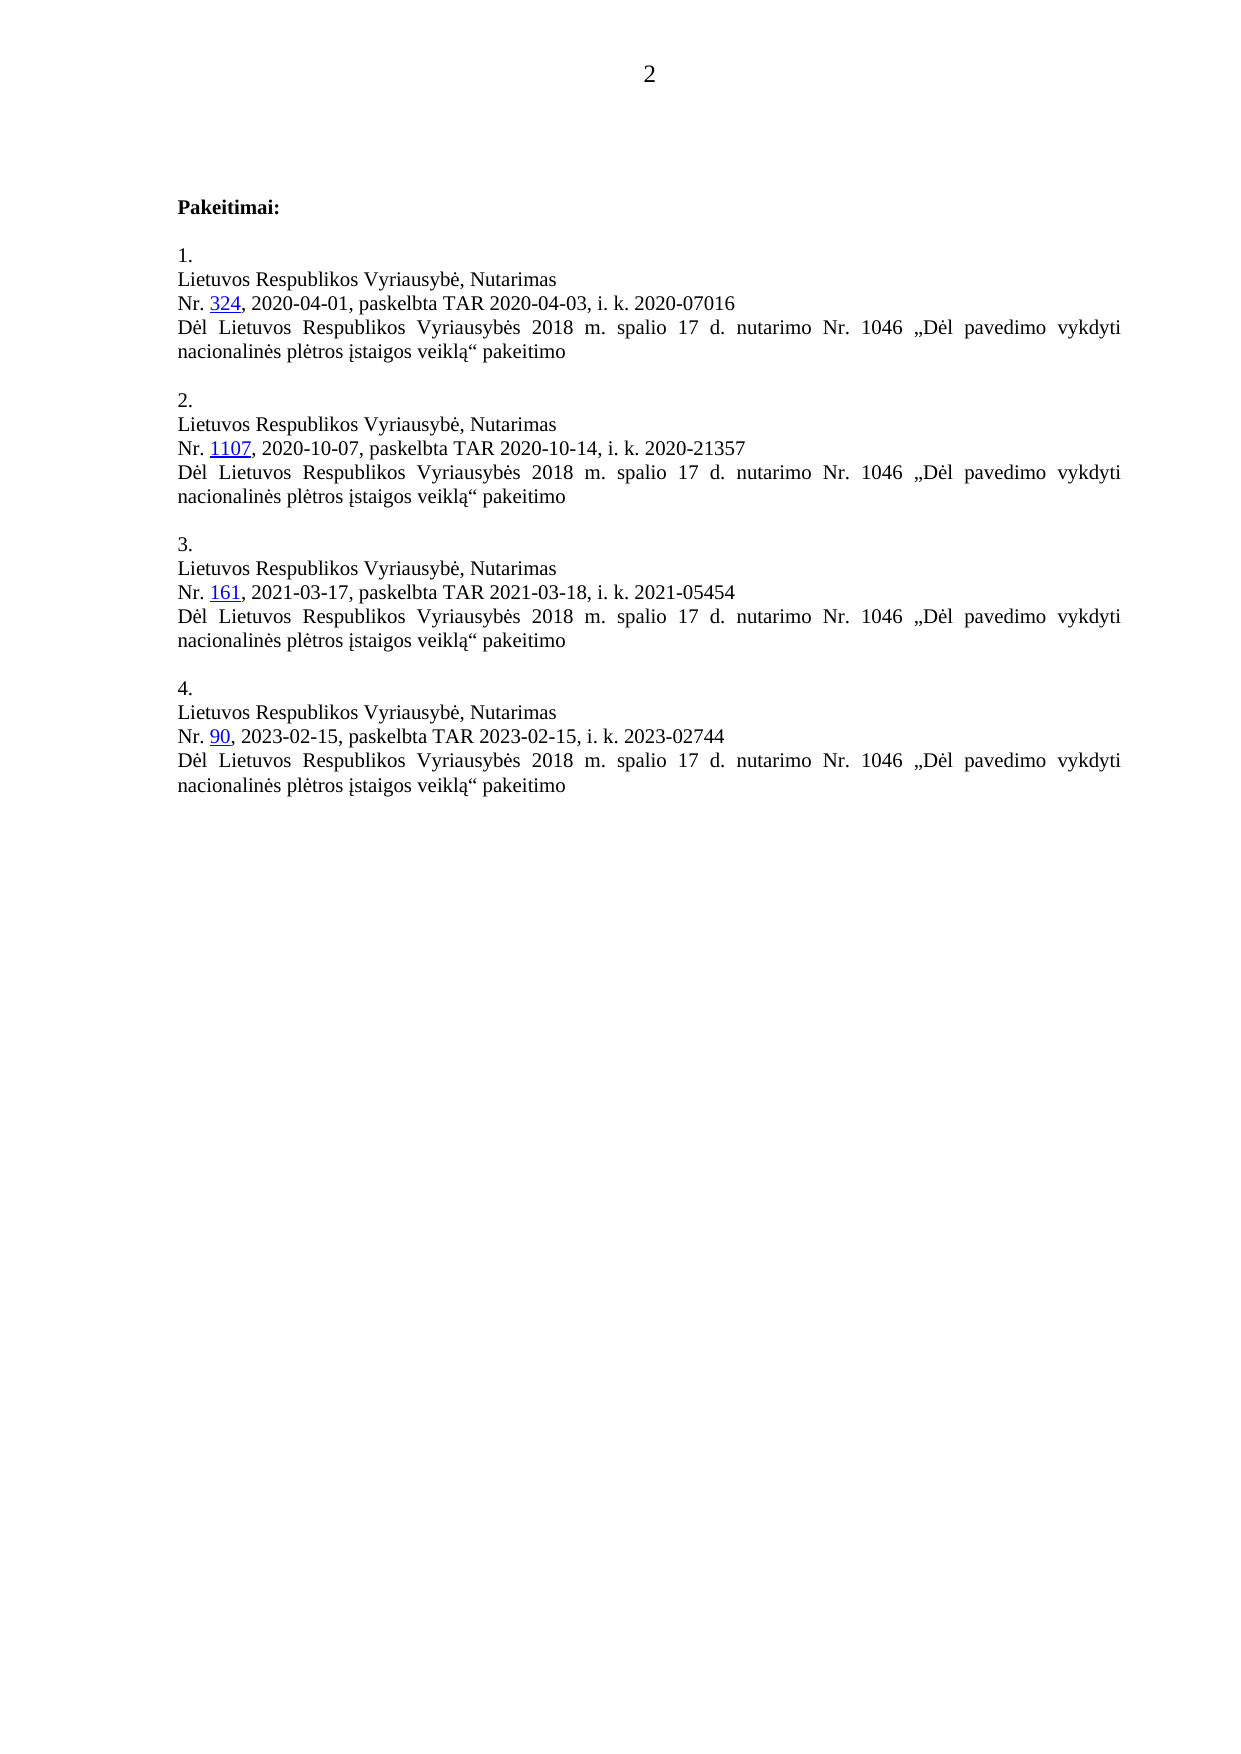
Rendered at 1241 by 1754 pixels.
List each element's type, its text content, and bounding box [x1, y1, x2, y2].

text Nr. 90, 2023-02-15, paskelbta TAR 2023-02-15, i. k. 2023-02744 [177, 724, 1122, 748]
text 4. [177, 676, 1122, 700]
text Lietuvos Respublikos Vyriausybė, Nutarimas [177, 700, 1122, 724]
text Lietuvos Respublikos Vyriausybė, Nutarimas [177, 556, 1122, 580]
text Dėl Lietuvos Respublikos Vyriausybės 2018 m. spalio 17 d. nutarimo Nr. 1046 „Dėl pavedimo vykdyti nacionalinės plėtros įstaigos veiklą“ pakeitimo [177, 604, 1122, 652]
text Nr. 1107, 2020-10-07, paskelbta TAR 2020-10-14, i. k. 2020-21357 [177, 436, 1122, 460]
text 2. [177, 387, 1122, 412]
text 3. [177, 532, 1122, 556]
text Pakeitimai: [177, 195, 1122, 219]
text 1. [177, 243, 1122, 267]
text Dėl Lietuvos Respublikos Vyriausybės 2018 m. spalio 17 d. nutarimo Nr. 1046 „Dėl pavedimo vykdyti nacionalinės plėtros įstaigos veiklą“ pakeitimo [177, 748, 1122, 797]
text Dėl Lietuvos Respublikos Vyriausybės 2018 m. spalio 17 d. nutarimo Nr. 1046 „Dėl pavedimo vykdyti nacionalinės plėtros įstaigos veiklą“ pakeitimo [177, 315, 1122, 363]
text Nr. 324, 2020-04-01, paskelbta TAR 2020-04-03, i. k. 2020-07016 [177, 291, 1122, 315]
text Nr. 161, 2021-03-17, paskelbta TAR 2021-03-18, i. k. 2021-05454 [177, 580, 1122, 604]
text Lietuvos Respublikos Vyriausybė, Nutarimas [177, 267, 1122, 291]
text Dėl Lietuvos Respublikos Vyriausybės 2018 m. spalio 17 d. nutarimo Nr. 1046 „Dėl pavedimo vykdyti nacionalinės plėtros įstaigos veiklą“ pakeitimo [177, 460, 1122, 508]
text Lietuvos Respublikos Vyriausybė, Nutarimas [177, 412, 1122, 436]
